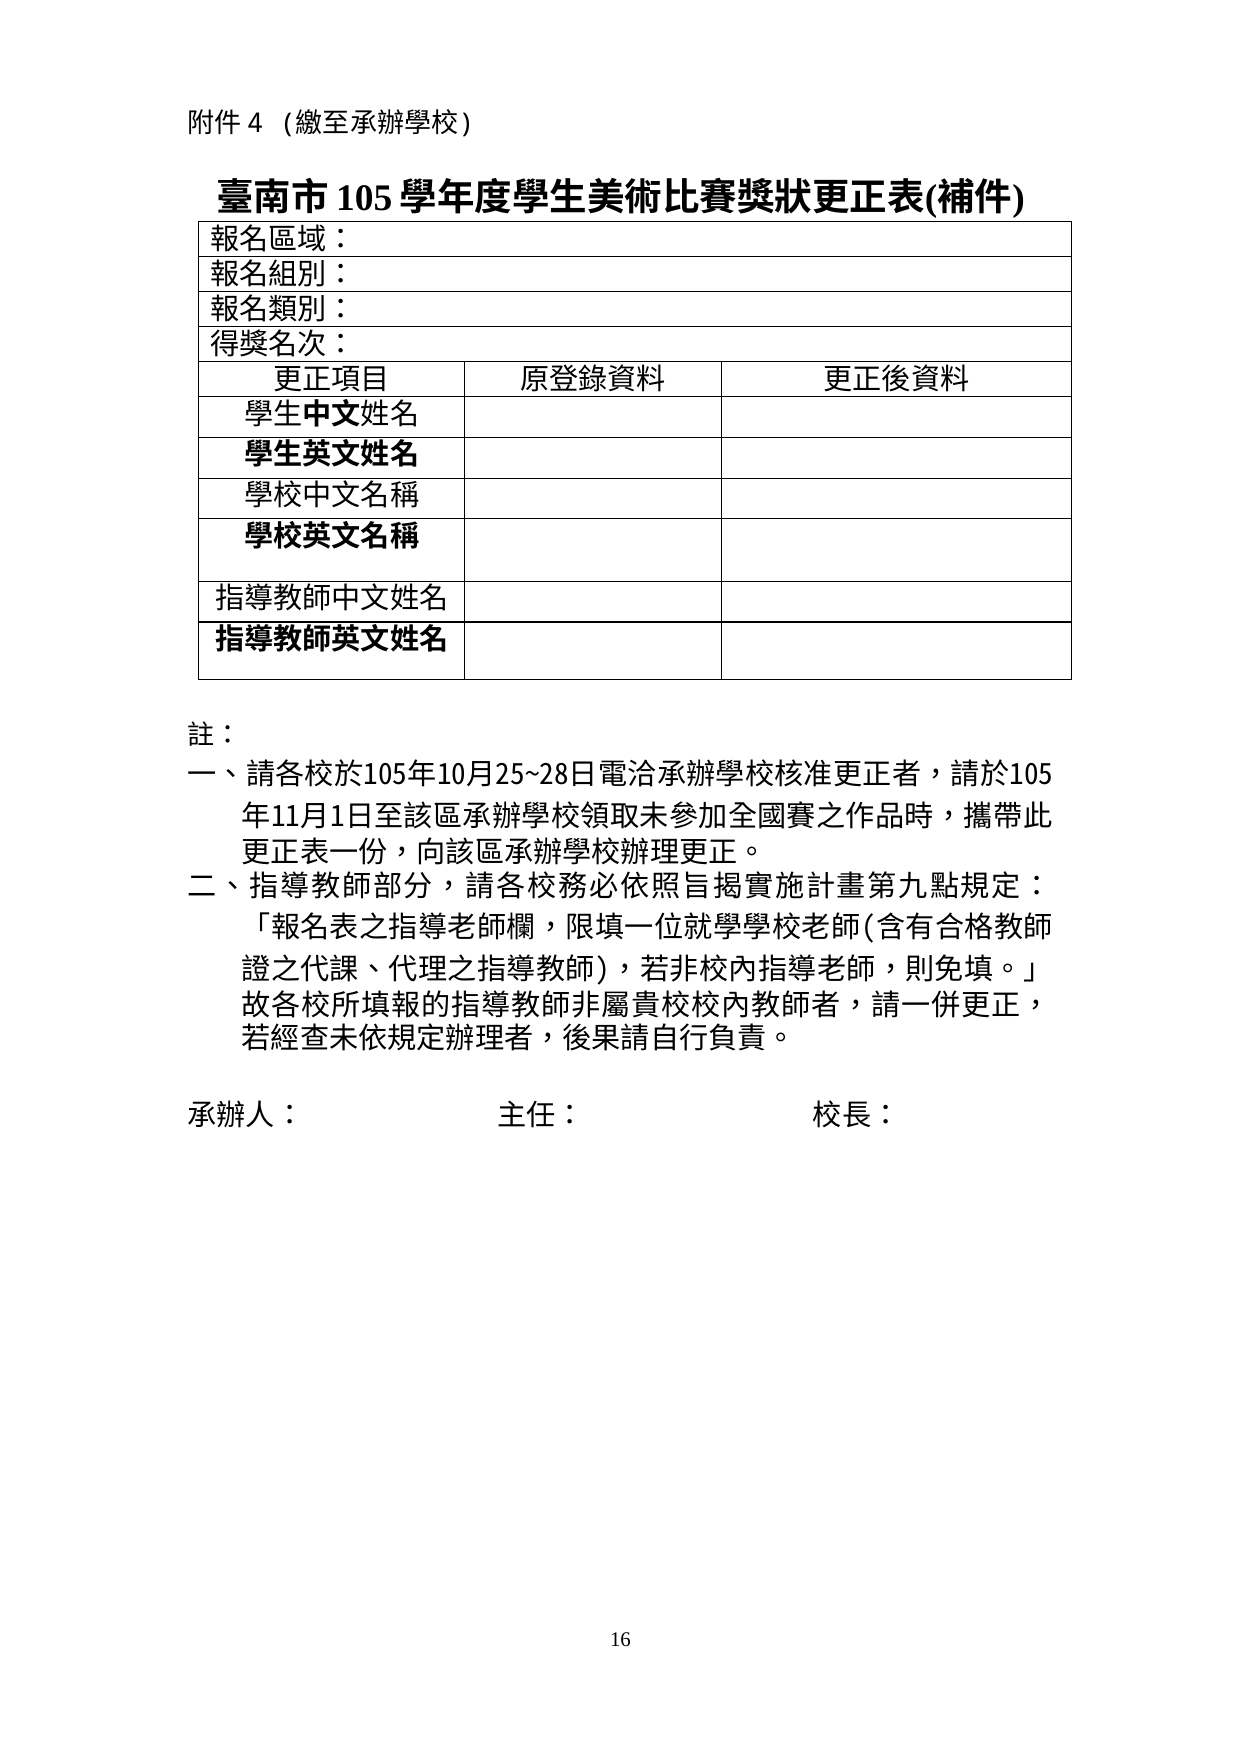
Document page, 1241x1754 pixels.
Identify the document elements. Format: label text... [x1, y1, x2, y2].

table_cell [722, 582, 1071, 621]
table_cell [465, 397, 721, 437]
text 二、指導教師部分，請各校務必依照旨揭實施計畫第九點規定：「報名表之指導老師欄，限填一位就學學校老師(含有合格教師證之代課、代理之指導教師)，若非校內指導老師，則免填。」故各校所填報的指導教師非屬貴校校內教師者，請一併更正，若經查未依規定辦理者，後果請自行負責。 [187, 869, 1053, 1056]
table_cell 學校英文名稱 [199, 519, 464, 581]
table_cell [722, 438, 1071, 477]
table_cell [465, 623, 721, 679]
table_header 報名區域： [199, 222, 1071, 256]
table_cell 更正項目 [199, 362, 464, 396]
table_cell 學生英文姓名 [199, 438, 464, 477]
text 一、請各校於105年10月25~28日電洽承辦學校核准更正者，請於105年11月1日至該區承辦學校領取未參加全國賽之作品時，攜帶此更正表一份，向該區承辦學校辦理更正。 [187, 751, 1053, 869]
table_cell [465, 519, 721, 581]
table_cell 報名類別： [199, 292, 1071, 326]
table_cell [722, 519, 1071, 581]
table_cell 指導教師英文姓名 [199, 623, 464, 679]
table_cell [722, 397, 1071, 437]
text 附件4 (繳至承辦學校) [187, 101, 1053, 140]
table_cell 學生中文姓名 [199, 397, 464, 437]
table_cell [722, 479, 1071, 518]
table_cell [465, 582, 721, 621]
table_cell 學校中文名稱 [199, 479, 464, 518]
text 臺南市105學年度學生美術比賽獎狀更正表(補件) [187, 167, 1053, 221]
table_cell 報名組別： [199, 257, 1071, 291]
table_cell 得獎名次： [199, 327, 1071, 361]
table_cell 更正後資料 [722, 362, 1071, 396]
table_cell [465, 479, 721, 518]
table_cell [722, 623, 1071, 679]
table_cell 原登錄資料 [465, 362, 721, 396]
table_cell [465, 438, 721, 477]
table_cell 指導教師中文姓名 [199, 582, 464, 621]
text 承辦人： 主任： 校長： [187, 1098, 1053, 1132]
text 註： [187, 719, 1053, 751]
